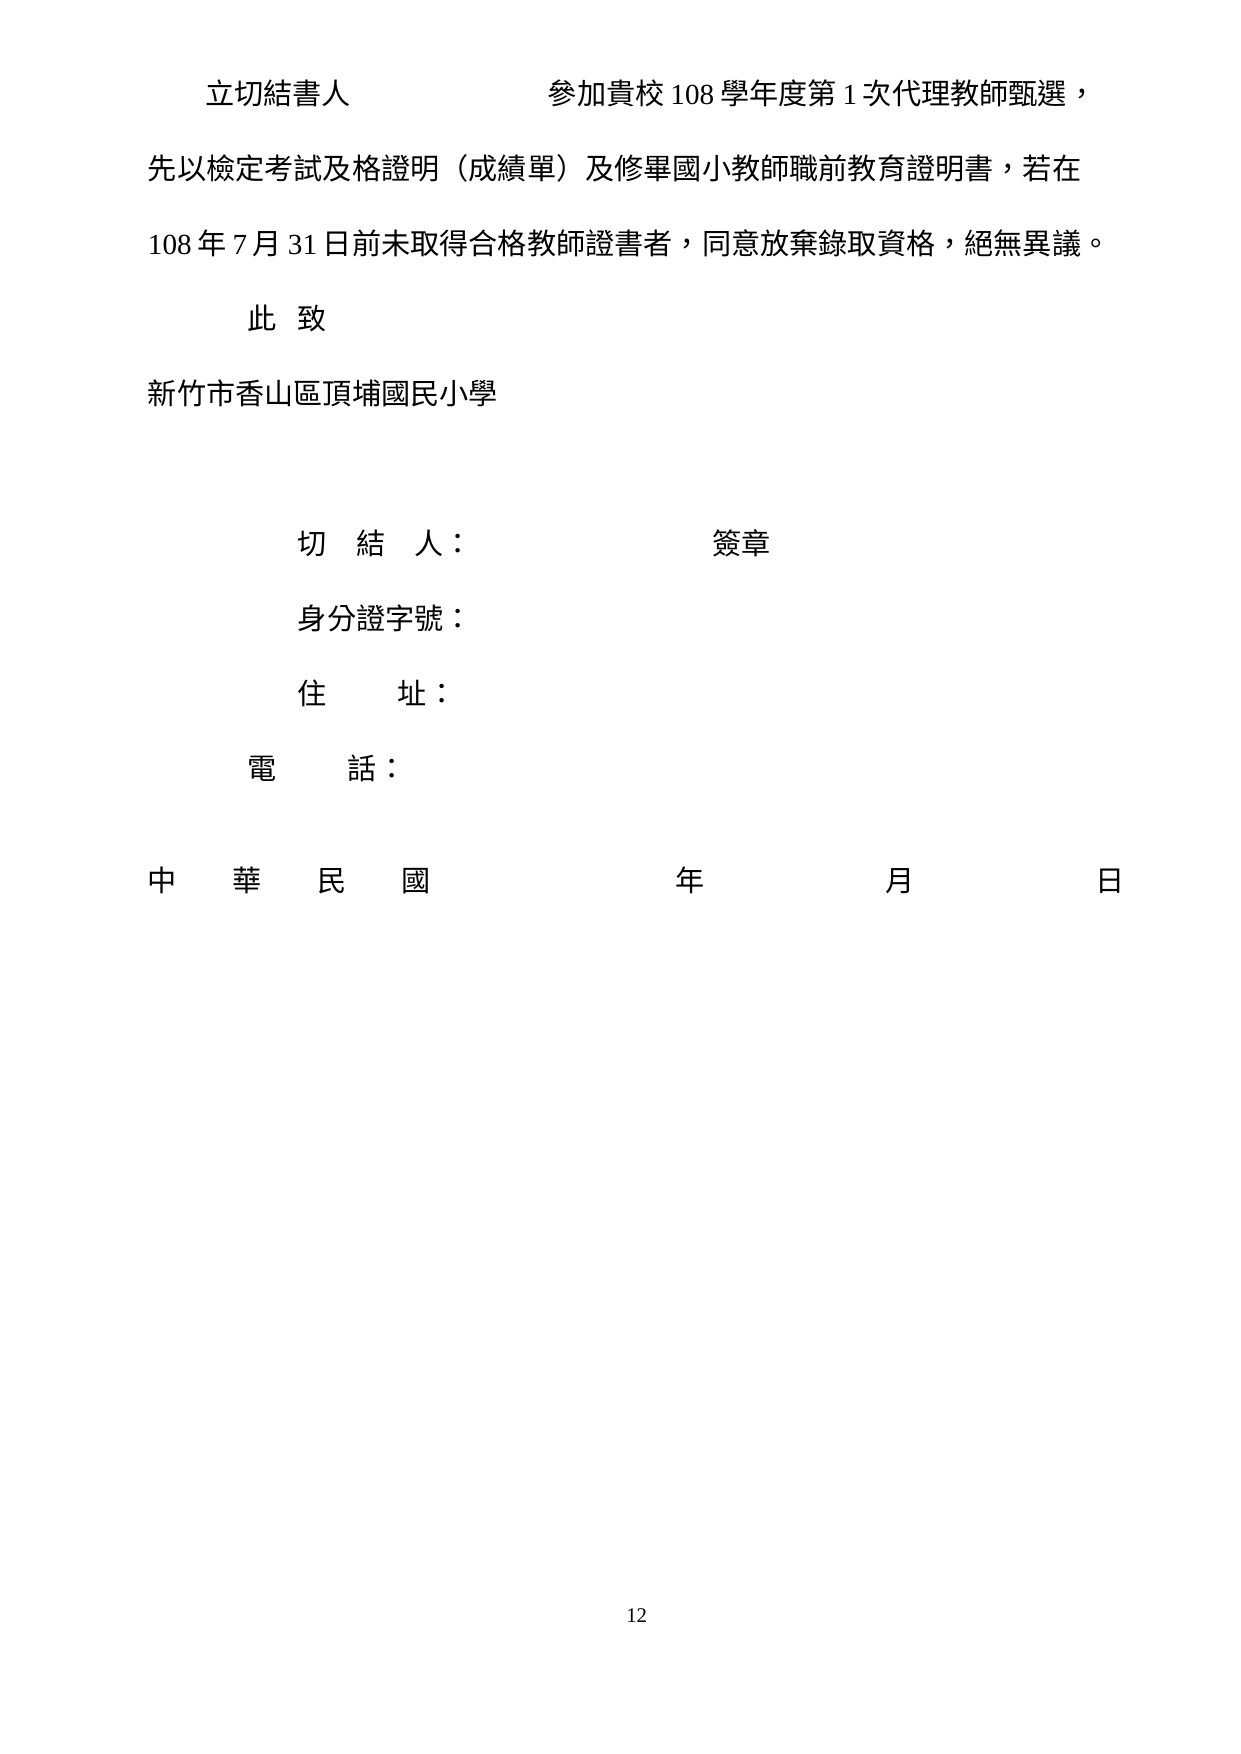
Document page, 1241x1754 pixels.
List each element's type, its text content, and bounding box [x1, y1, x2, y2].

text 此 致 [148, 279, 1125, 354]
text 立切結書人 參加貴校108學年度第1次代理教師甄選，先以檢定考試及格證明（成績單）及修畢國小教師職前教育證明書，若在108年7月31日前未取得合格教師證書者，同意放棄錄取資格，絕無異議。 [148, 54, 1125, 279]
text 住 址： [148, 654, 1125, 729]
text 切 結 人： 簽章 [148, 504, 1125, 579]
text 新竹市香山區頂埔國民小學 [148, 354, 1125, 429]
text 身分證字號： [148, 579, 1125, 654]
text 中華民國 年 月 日 [148, 842, 1125, 917]
text 電 話： [148, 729, 1125, 804]
